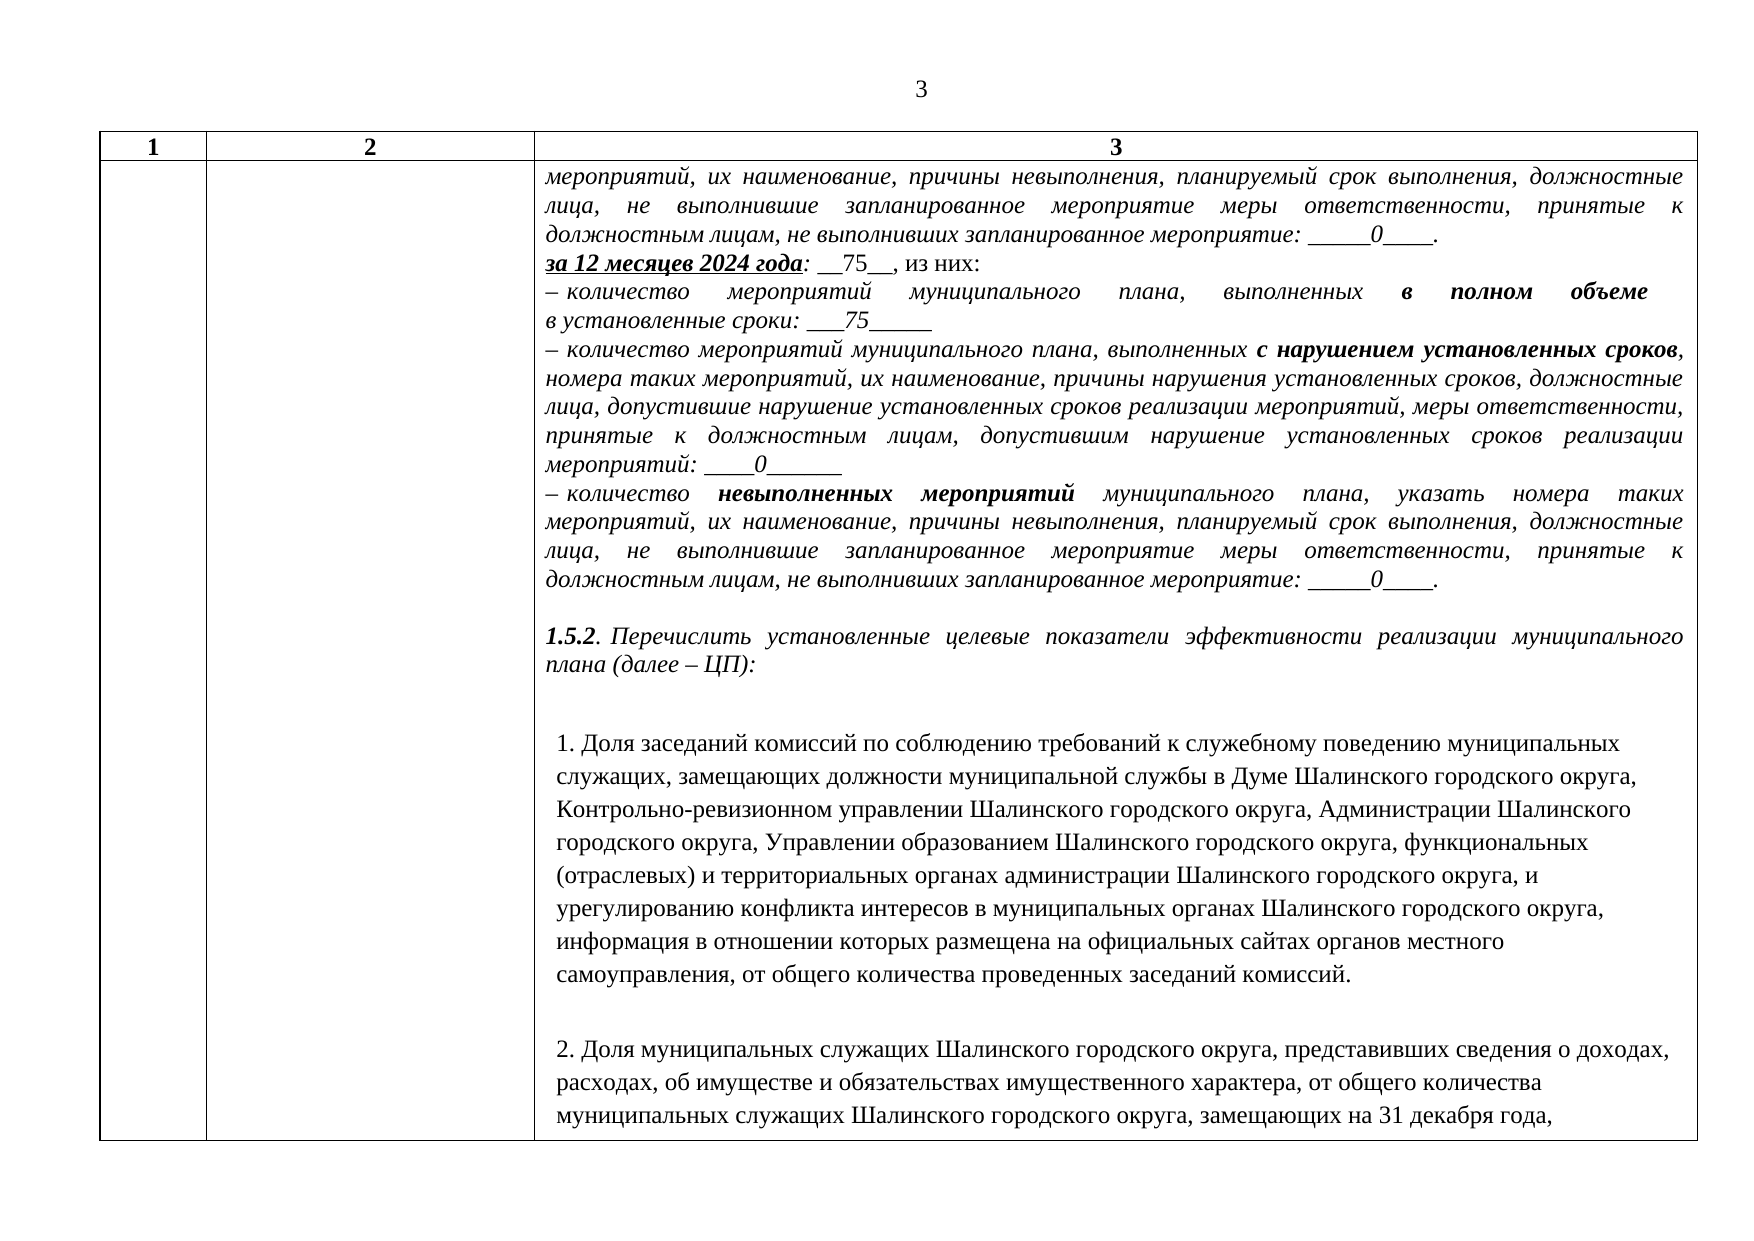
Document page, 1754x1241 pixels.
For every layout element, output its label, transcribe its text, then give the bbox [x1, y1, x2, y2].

table_cell [207, 161, 534, 1140]
table_cell [101, 161, 206, 1140]
table_header 1 [101, 132, 206, 160]
table_header 1. Доля заседаний комиссий по соблюдению требований к служебному поведению муниципальных служащих, замещающих должности муниципальной службы в Думе Шалинского городского округа, Контрольно-ревизионном управлении Шалинского городского округа, Администрации Шалинского городского округа, Управлении образованием Шалинского городского округа, функциональных (отраслевых) и территориальных органах администрации Шалинского городского округа, и урегулированию конфликта интересов в муниципальных органах Шалинского городского округа, информация в отношении которых размещена на официальных сайтах органов местного самоуправления, от общего количества проведенных заседаний комиссий. [550, 707, 1680, 1013]
table_header 2 [207, 132, 534, 160]
table_cell мероприятий, их наименование, причины невыполнения, планируемый срок выполнения, должностные лица, не выполнившие запланированное мероприятие меры ответственности, принятые к должностным лицам, не выполнивших запланированное мероприятие: _____0____. за 12 месяцев 2024 года: __75__, из них: – количество мероприятий муниципального плана, выполненных в полном объеме в установленные сроки: ___75_____ – количество мероприятий муниципального плана, выполненных с нарушением установленных сроков, номера таких мероприятий, их наименование, причины нарушения установленных сроков, должностные лица, допустившие нарушение установленных сроков реализации мероприятий, меры ответственности, принятые к должностным лицам, допустившим нарушение установленных сроков реализации мероприятий: ____0______ – количество невыполненных мероприятий муниципального плана, указать номера таких мероприятий, их наименование, причины невыполнения, планируемый срок выполнения, должностные лица, не выполнившие запланированное мероприятие меры ответственности, принятые к должностным лицам, не выполнивших запланированное мероприятие: _____0____. 1.5.2. Перечислить установленные целевые показатели эффективности реализации муниципального плана (далее – ЦП): [535, 161, 1697, 1140]
table_header 3 [535, 132, 1697, 160]
table_cell 2. Доля муниципальных служащих Шалинского городского округа, представивших сведения о доходах, расходах, об имуществе и обязательствах имущественного характера, от общего количества муниципальных служащих Шалинского городского округа, замещающих на 31 декабря года, [550, 1013, 1680, 1140]
